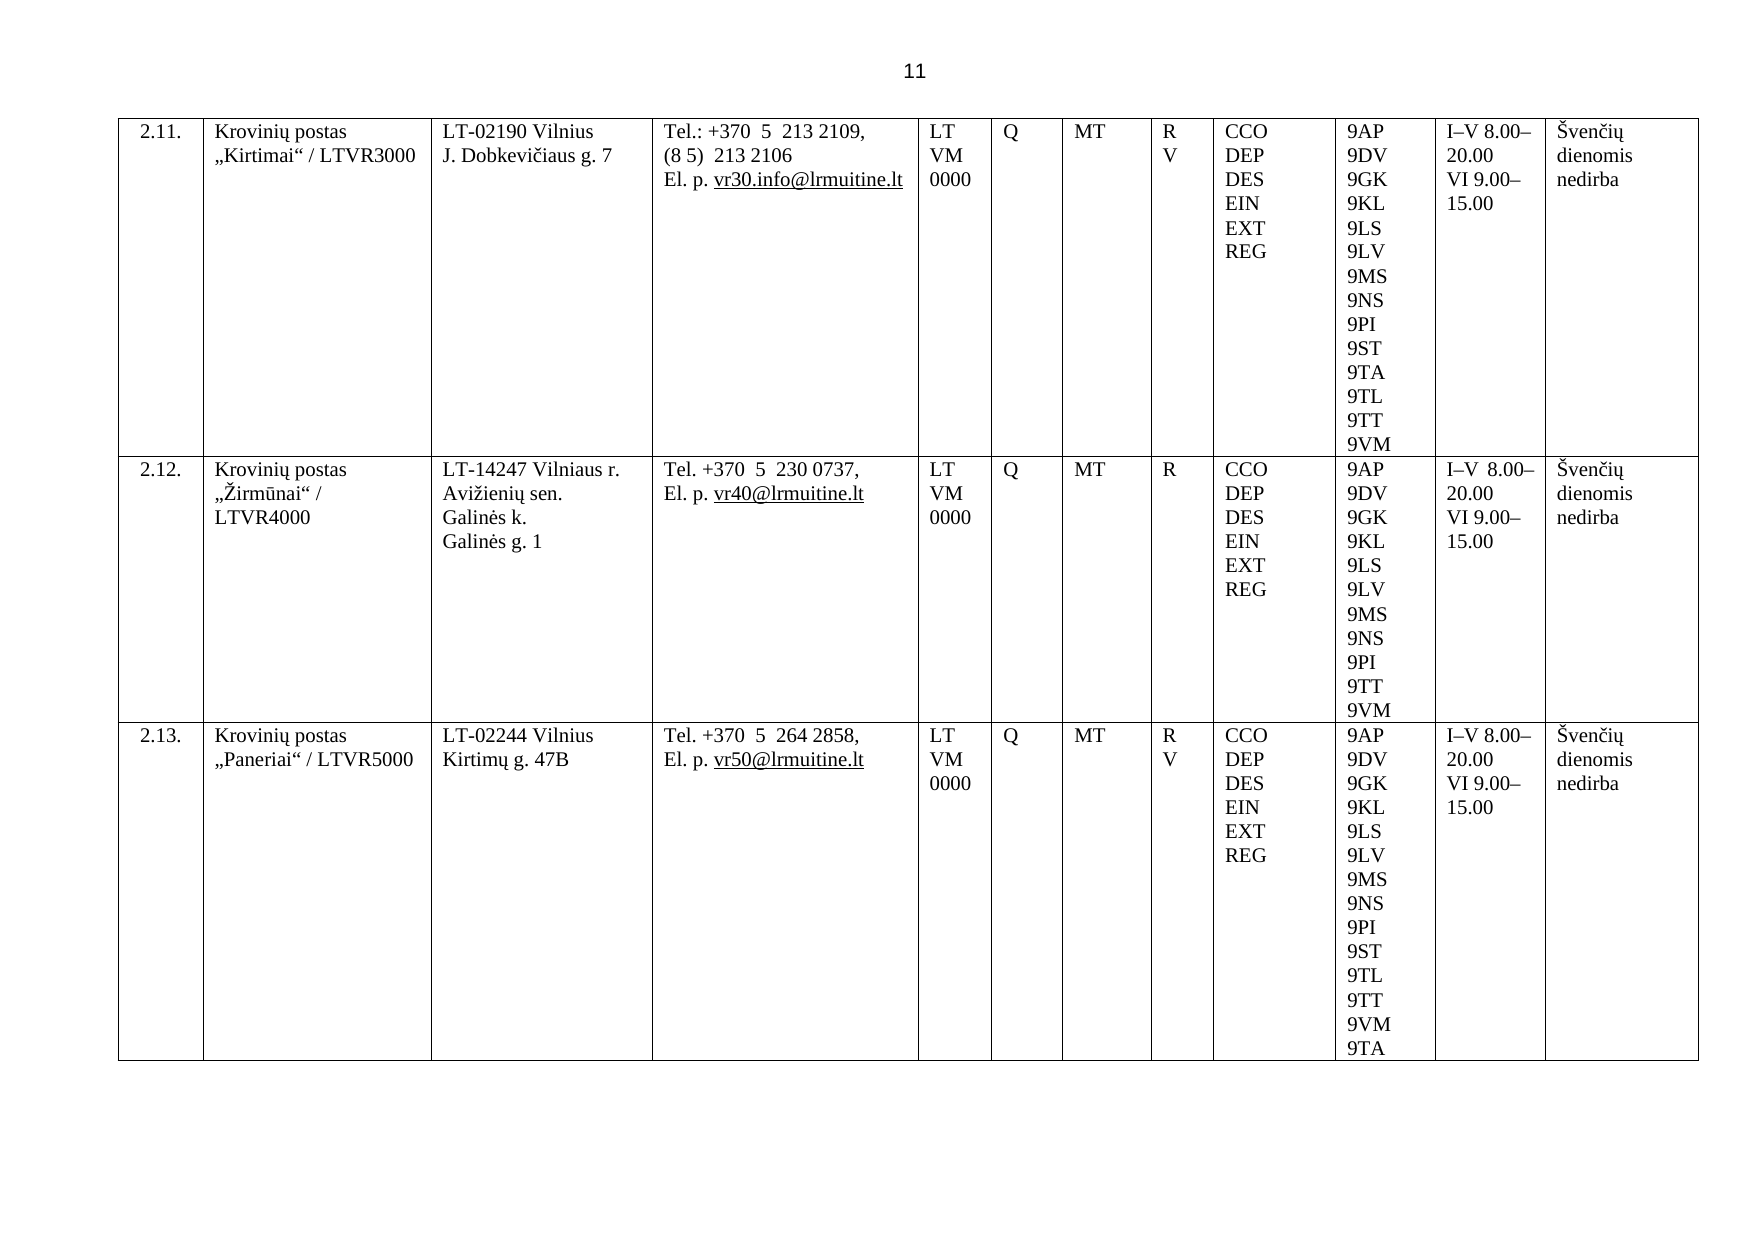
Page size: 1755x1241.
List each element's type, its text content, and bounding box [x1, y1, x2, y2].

table_cell Tel. +370 5 264 2858, El. p. vr50@lrmuitine.lt [653, 723, 918, 1060]
table_cell LT-14247 Vilniaus r. Avižienių sen. Galinės k. Galinės g. 1 [432, 457, 652, 722]
table_cell LT VM 0000 [919, 723, 991, 1060]
table_cell Krovinių postas „Paneriai“ / LTVR5000 [204, 723, 431, 1060]
table_cell LT-02244 Vilnius Kirtimų g. 47B [432, 723, 652, 1060]
table_cell Tel. +370 5 230 0737, El. p. vr40@lrmuitine.lt [653, 457, 918, 722]
table_cell LT VM 0000 [919, 119, 991, 456]
table_cell 2.13. [119, 723, 203, 1060]
table_cell 9AP 9DV 9GK 9KL 9LS 9LV 9MS 9NS 9PI 9TT 9VM [1336, 457, 1435, 722]
table_cell 2.12. [119, 457, 203, 722]
table_cell Q [992, 723, 1062, 1060]
table_cell Q [992, 457, 1062, 722]
table_cell CCO DEP DES EIN EXT REG [1214, 457, 1335, 722]
table_cell Tel.: +370 5 213 2109, (8 5) 213 2106 El. p. vr30.info@lrmuitine.lt [653, 119, 918, 456]
table_cell R V [1152, 723, 1213, 1060]
table_cell I–V 8.00–20.00 VI 9.00–15.00 [1436, 457, 1545, 722]
table_cell Q [992, 119, 1062, 456]
table_cell MT [1063, 723, 1151, 1060]
table_cell I–V 8.00–20.00 VI 9.00–15.00 [1436, 119, 1545, 456]
table_cell MT [1063, 119, 1151, 456]
table_cell 9AP 9DV 9GK 9KL 9LS 9LV 9MS 9NS 9PI 9ST 9TA 9TL 9TT 9VM [1336, 119, 1435, 456]
table_cell R V [1152, 119, 1213, 456]
table_cell Švenčių dienomis nedirba [1546, 723, 1698, 1060]
table_cell 9AP 9DV 9GK 9KL 9LS 9LV 9MS 9NS 9PI 9ST 9TL 9TT 9VM 9TA [1336, 723, 1435, 1060]
table_cell R [1152, 457, 1213, 722]
table_cell CCO DEP DES EIN EXT REG [1214, 119, 1335, 456]
table_cell Švenčių dienomis nedirba [1546, 457, 1698, 722]
table_cell Krovinių postas „Žirmūnai“ / LTVR4000 [204, 457, 431, 722]
table_cell I–V 8.00–20.00 VI 9.00–15.00 [1436, 723, 1545, 1060]
table_cell Švenčių dienomis nedirba [1546, 119, 1698, 456]
table_cell 2.11. [119, 119, 203, 456]
table_cell Krovinių postas „Kirtimai“ / LTVR3000 [204, 119, 431, 456]
table_cell LT-02190 Vilnius J. Dobkevičiaus g. 7 [432, 119, 652, 456]
table_cell CCO DEP DES EIN EXT REG [1214, 723, 1335, 1060]
table_cell MT [1063, 457, 1151, 722]
table_cell LT VM 0000 [919, 457, 991, 722]
